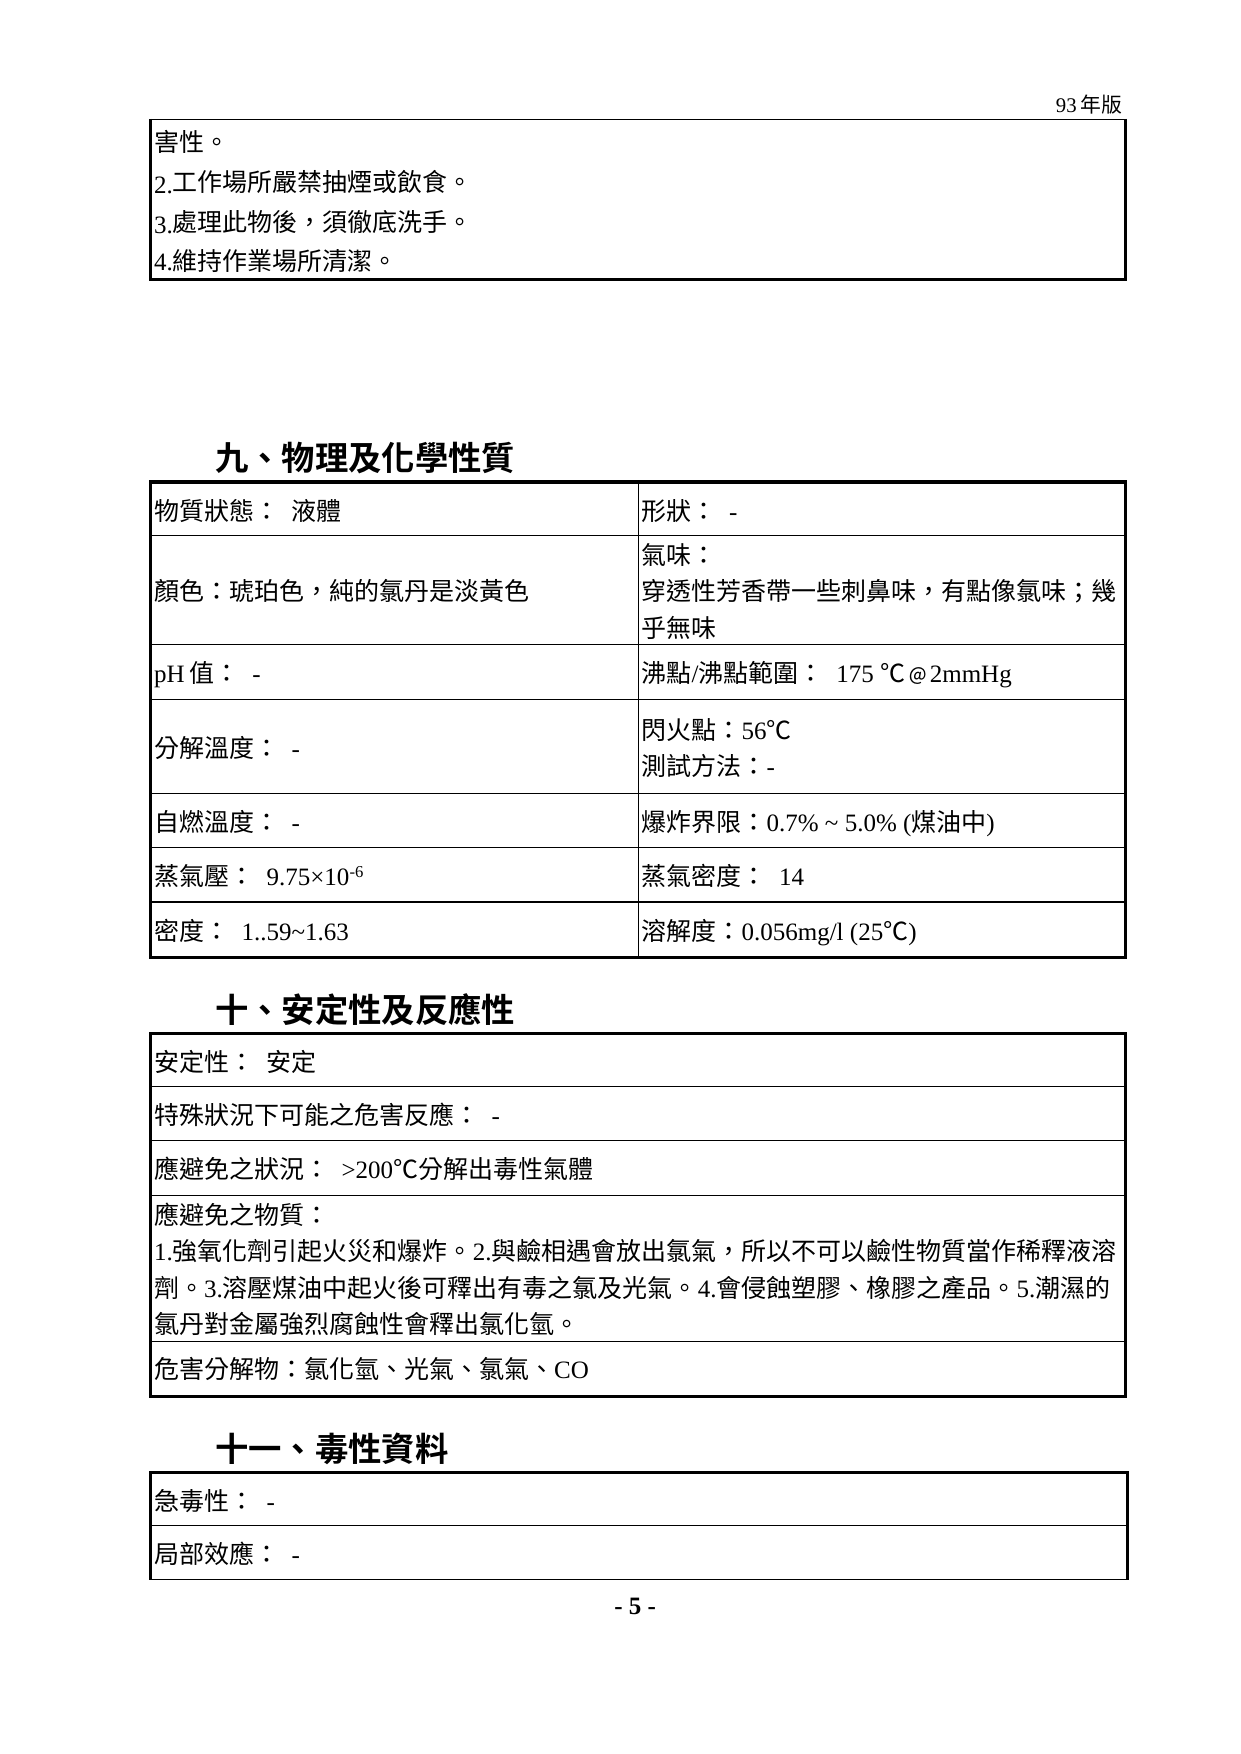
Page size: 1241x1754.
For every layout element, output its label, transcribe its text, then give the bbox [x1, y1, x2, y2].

table_cell pH值： - [152, 645, 638, 698]
table_cell 密度： 1..59~1.63 [152, 903, 638, 956]
table_cell 分解溫度： - [152, 700, 638, 793]
table_cell 閃火點：56℃ 測試方法：- [639, 700, 1124, 793]
table_cell 特殊狀況下可能之危害反應： - [152, 1087, 1124, 1140]
table_cell 害性。 2.工作場所嚴禁抽煙或飲食。 3.處理此物後，須徹底洗手。 4.維持作業場所清潔。 [152, 120, 1124, 277]
text 十、安定性及反應性 [215, 984, 1122, 1032]
text 九、物理及化學性質 [215, 432, 1122, 480]
table_cell 危害分解物：氯化氫、光氣、氯氣、CO [152, 1342, 1124, 1395]
table_cell 蒸氣壓： 9.75×10-6 [152, 848, 638, 901]
table_header 形狀： - [639, 484, 1124, 534]
table_cell 自燃溫度： - [152, 794, 638, 847]
table_cell 沸點/沸點範圍： 175 ℃﹫2mmHg [639, 645, 1124, 698]
table_cell 局部效應： - [152, 1526, 1126, 1579]
table_cell 氣味： 穿透性芳香帶一些刺鼻味，有點像氯味；幾乎無味 [639, 536, 1124, 644]
table_cell 蒸氣密度： 14 [639, 848, 1124, 901]
table_header 急毒性： - [152, 1474, 1126, 1525]
table_cell 溶解度：0.056mg/l (25℃) [639, 903, 1124, 956]
table_cell 應避免之物質： 1.強氧化劑引起火災和爆炸。2.與鹼相遇會放出氯氣，所以不可以鹼性物質當作稀釋液溶劑。3.溶壓煤油中起火後可釋出有毒之氯及光氣。4.會侵蝕塑膠、橡膠之產品。5.潮濕的氯丹對金屬強烈腐蝕性會釋出氯化氫。 [152, 1196, 1124, 1341]
table_header 安定性： 安定 [152, 1035, 1124, 1086]
table_cell 應避免之狀況： >200℃分解出毒性氣體 [152, 1141, 1124, 1194]
text 十一、毒性資料 [215, 1423, 1122, 1471]
table_cell 爆炸界限：0.7% ~ 5.0% (煤油中) [639, 794, 1124, 847]
table_header 物質狀態： 液體 [152, 484, 638, 534]
table_cell 顏色：琥珀色，純的氯丹是淡黃色 [152, 536, 638, 644]
